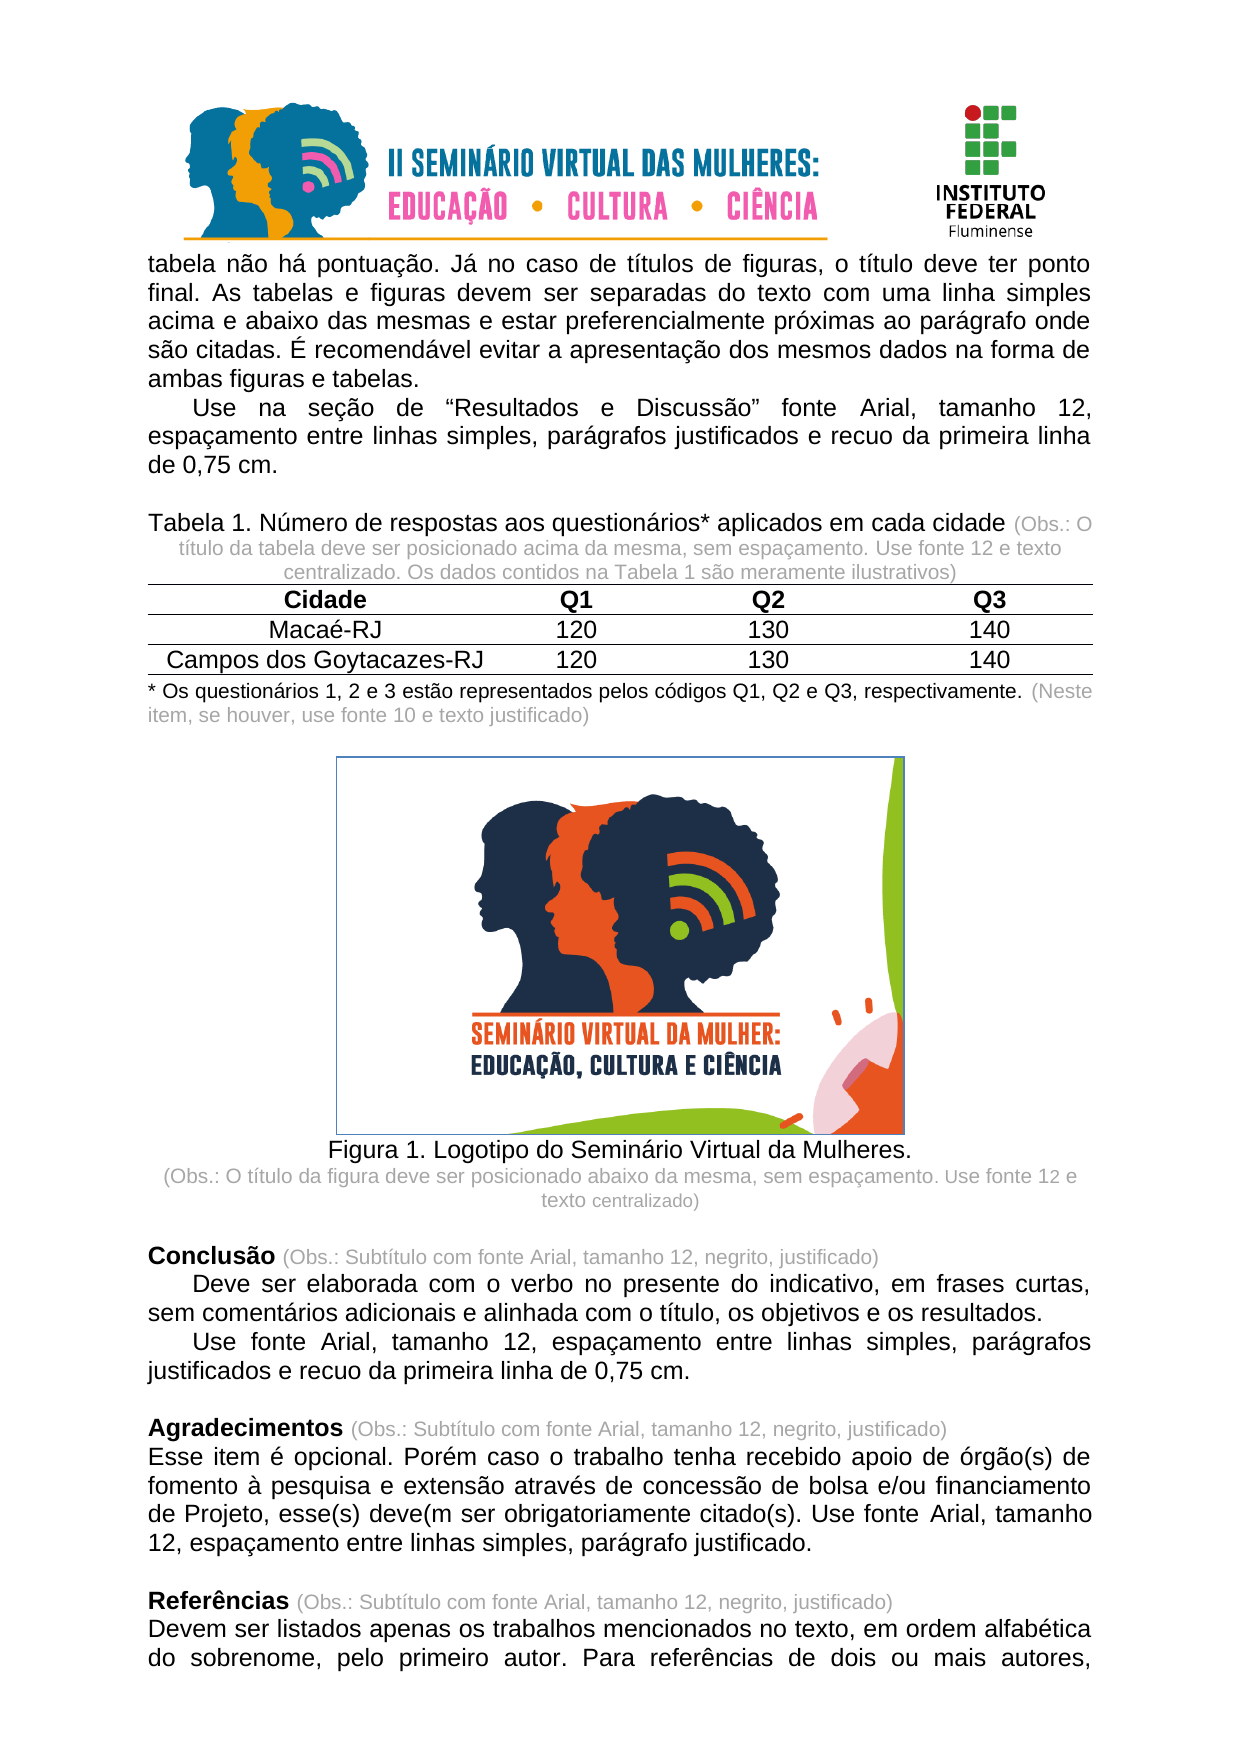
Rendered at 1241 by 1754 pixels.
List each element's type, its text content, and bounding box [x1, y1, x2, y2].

table_header Cidade [148, 585, 502, 614]
table_cell 130 [650, 615, 886, 644]
table_cell 120 [502, 645, 650, 673]
text Referências (Obs.: Subtítulo com fonte Arial, tamanho 12, negrito, justificado) [148, 1586, 1092, 1614]
text Devem ser listados apenas os trabalhos mencionados no texto, em ordem alfabética do sobrenome, pelo primeiro autor. Para referências de dois ou mais autores, [148, 1614, 1092, 1672]
text Tabela 1. Número de respostas aos questionários* aplicados em cada cidade (Obs.: O título da tabela deve ser posicionado acima da mesma, sem espaçamento. Use fonte 12 e texto centralizado. Os dados contidos na Tabela 1 são meramente ilustrativos) [148, 507, 1092, 584]
text Esse item é opcional. Porém caso o trabalho tenha recebido apoio de órgão(s) de fomento à pesquisa e extensão através de concessão de bolsa e/ou financiamento de Projeto, esse(s) deve(m ser obrigatoriamente citado(s). Use fonte Arial, tamanho 12, espaçamento entre linhas simples, parágrafo justificado. [148, 1442, 1092, 1557]
table_cell 140 [886, 615, 1092, 644]
table_cell Campos dos Goytacazes-RJ [148, 645, 502, 673]
text Use fonte Arial, tamanho 12, espaçamento entre linhas simples, parágrafos justificados e recuo da primeira linha de 0,75 cm. [148, 1327, 1092, 1384]
table_cell 140 [886, 645, 1092, 673]
text tabela não há pontuação. Já no caso de títulos de figuras, o título deve ter ponto final. As tabelas e figuras devem ser separadas do texto com uma linha simples acima e abaixo das mesmas e estar preferencialmente próximas ao parágrafo onde são citadas. É recomendável evitar a apresentação dos mesmos dados na forma de ambas figuras e tabelas. [148, 249, 1092, 392]
text Use na seção de “Resultados e Discussão” fonte Arial, tamanho 12, espaçamento entre linhas simples, parágrafos justificados e recuo da primeira linha de 0,75 cm. [148, 392, 1092, 479]
text Agradecimentos (Obs.: Subtítulo com fonte Arial, tamanho 12, negrito, justificado) [148, 1413, 1092, 1442]
text Conclusão (Obs.: Subtítulo com fonte Arial, tamanho 12, negrito, justificado) [148, 1241, 1092, 1269]
table_header Q2 [650, 585, 886, 614]
table_cell 130 [650, 645, 886, 673]
text Figura 1. Logotipo do Seminário Virtual da Mulheres. (Obs.: O título da figura deve ser posicionado abaixo da mesma, sem espaçamento. Use fonte 12 e texto centralizado) [148, 1135, 1092, 1212]
table_header Q3 [886, 585, 1092, 614]
table_header Q1 [502, 585, 650, 614]
table_cell Macaé-RJ [148, 615, 502, 644]
table_cell 120 [502, 615, 650, 644]
text * Os questionários 1, 2 e 3 estão representados pelos códigos Q1, Q2 e Q3, respectivamente. (Neste item, se houver, use fonte 10 e texto justificado) [148, 675, 1092, 727]
text Deve ser elaborada com o verbo no presente do indicativo, em frases curtas, sem comentários adicionais e alinhada com o título, os objetivos e os resultados. [148, 1269, 1092, 1327]
